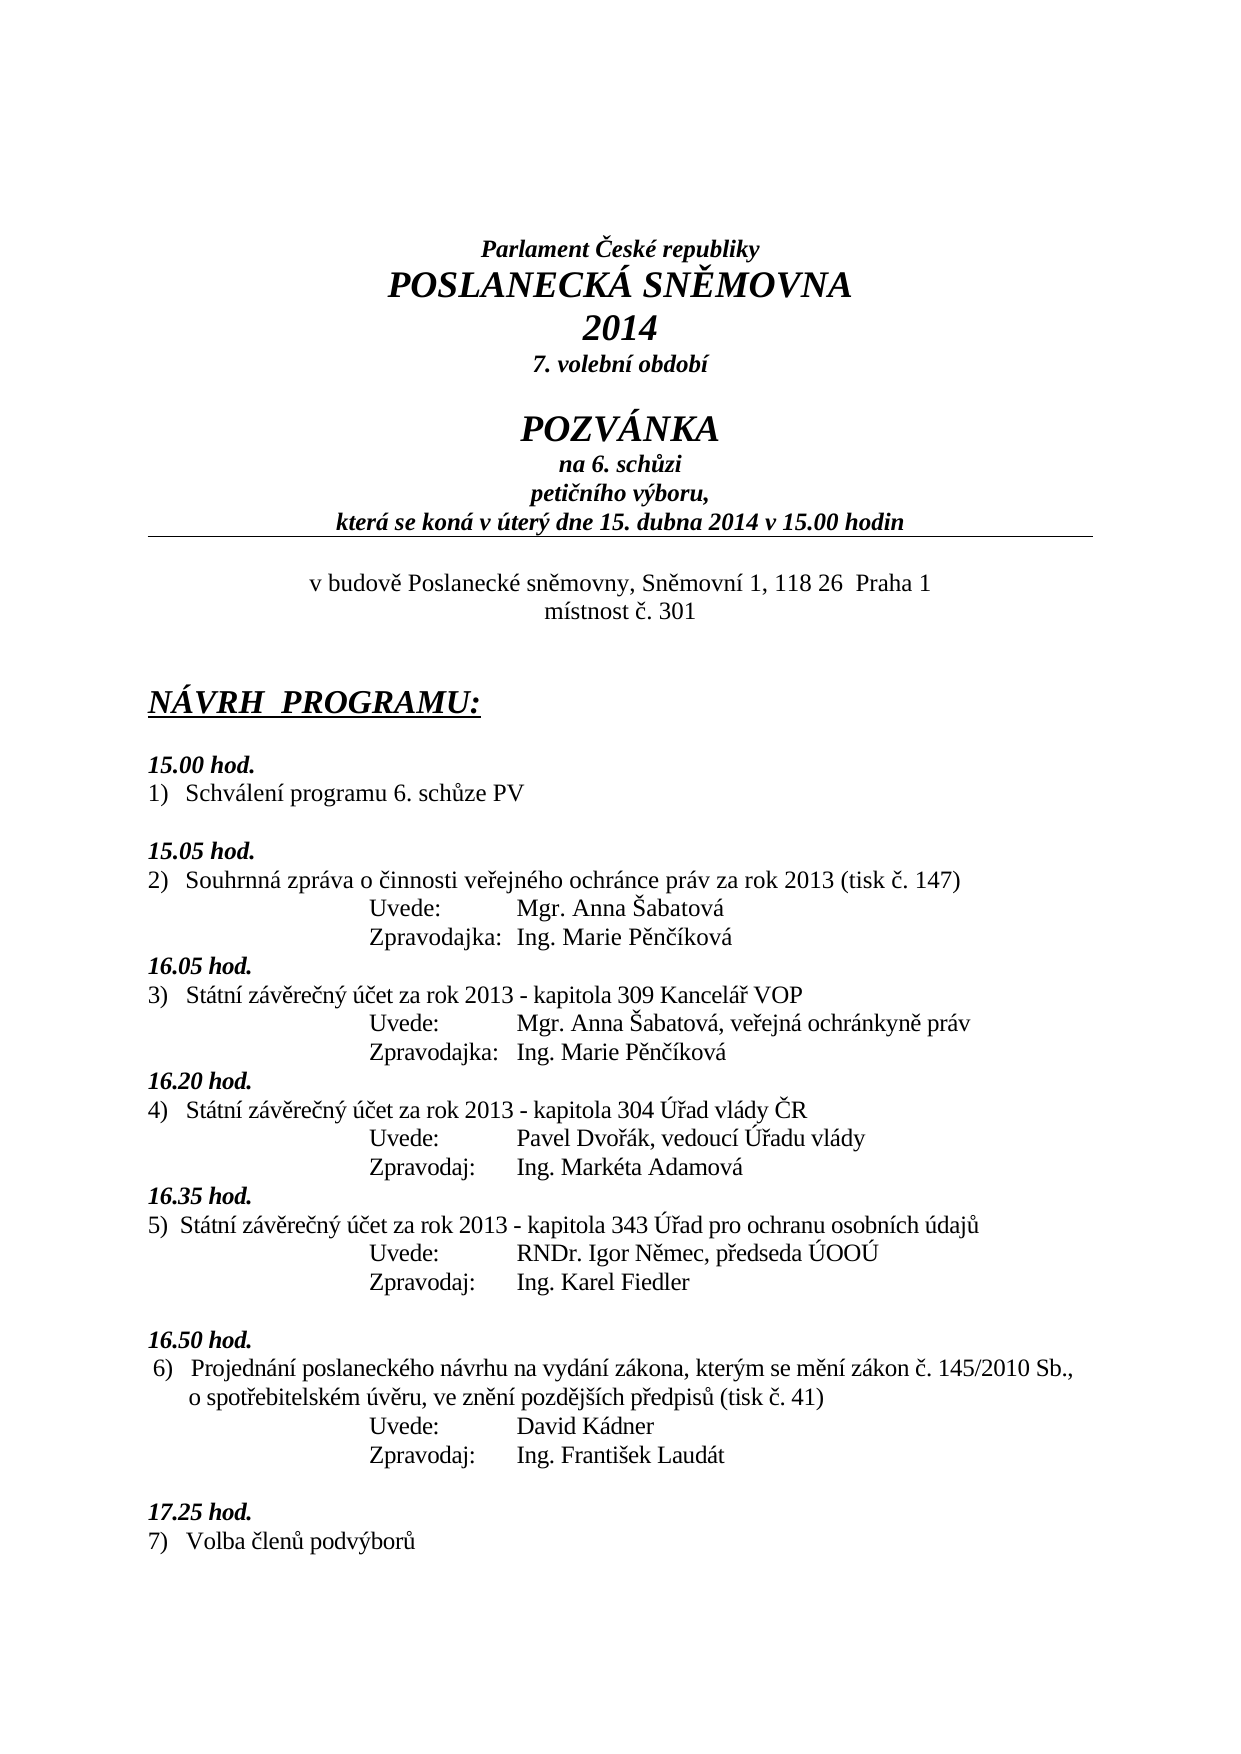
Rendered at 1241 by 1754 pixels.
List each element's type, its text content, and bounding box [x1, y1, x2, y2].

text 15.00 hod. [148, 750, 1093, 778]
text 15.05 hod. [148, 836, 1093, 865]
text 16.50 hod. [148, 1325, 1093, 1353]
text Zpravodajka: Ing. Marie Pěnčíková [148, 1037, 1093, 1066]
text 6) Projednání poslaneckého návrhu na vydání zákona, kterým se mění zákon č. 145/2010 Sb., o spotřebitelském úvěru, ve znění pozdějších předpisů (tisk č. 41) [153, 1353, 1093, 1411]
text 16.35 hod. [148, 1181, 1093, 1210]
text 17.25 hod. [148, 1497, 1093, 1526]
text Zpravodajka: Ing. Marie Pěnčíková [295, 922, 1093, 951]
table_header Parlament České republiky POSLANECKÁ SNĚMOVNA 2014 7. volební období [140, 234, 1100, 378]
table_cell [140, 378, 1100, 406]
text Uvede: David Kádner [148, 1411, 1093, 1440]
text 4) Státní závěrečný účet za rok 2013 - kapitola 304 Úřad vlády ČR [148, 1095, 1093, 1123]
text 16.20 hod. [148, 1066, 1093, 1095]
table_cell na 6. schůzi [140, 450, 1100, 478]
table_cell POZVÁNKA [140, 406, 1100, 449]
subtitle NÁVRH PROGRAMU: [148, 683, 1093, 721]
text 3) Státní závěrečný účet za rok 2013 - kapitola 309 Kancelář VOP [148, 980, 1093, 1008]
text místnost č. 301 [148, 596, 1093, 625]
table_cell petičního výboru, [140, 478, 1100, 507]
table_cell která se koná v úterý dne 15. dubna 2014 v 15.00 hodin [140, 507, 1100, 536]
list Souhrnná zpráva o činnosti veřejného ochránce práv za rok 2013 (tisk č. 147) [148, 865, 1093, 893]
text Zpravodaj: Ing. Markéta Adamová [148, 1152, 1093, 1181]
text 5) Státní závěrečný účet za rok 2013 - kapitola 343 Úřad pro ochranu osobních údajů [148, 1210, 1093, 1238]
text Uvede: RNDr. Igor Němec, předseda ÚOOÚ [148, 1238, 1093, 1267]
text Uvede: Mgr. Anna Šabatová, veřejná ochránkyně práv [148, 1008, 1093, 1037]
text 7) Volba členů podvýborů [148, 1526, 1093, 1555]
list Schválení programu 6. schůze PV [148, 778, 1093, 807]
text Uvede: Mgr. Anna Šabatová [333, 893, 1093, 922]
text Zpravodaj: Ing. Karel Fiedler [148, 1267, 1093, 1296]
text Zpravodaj: Ing. František Laudát [148, 1440, 1093, 1468]
text Uvede: Pavel Dvořák, vedoucí Úřadu vlády [148, 1123, 1093, 1152]
text v budově Poslanecké sněmovny, Sněmovní 1, 118 26 Praha 1 [148, 568, 1093, 596]
text 16.05 hod. [148, 951, 1093, 980]
